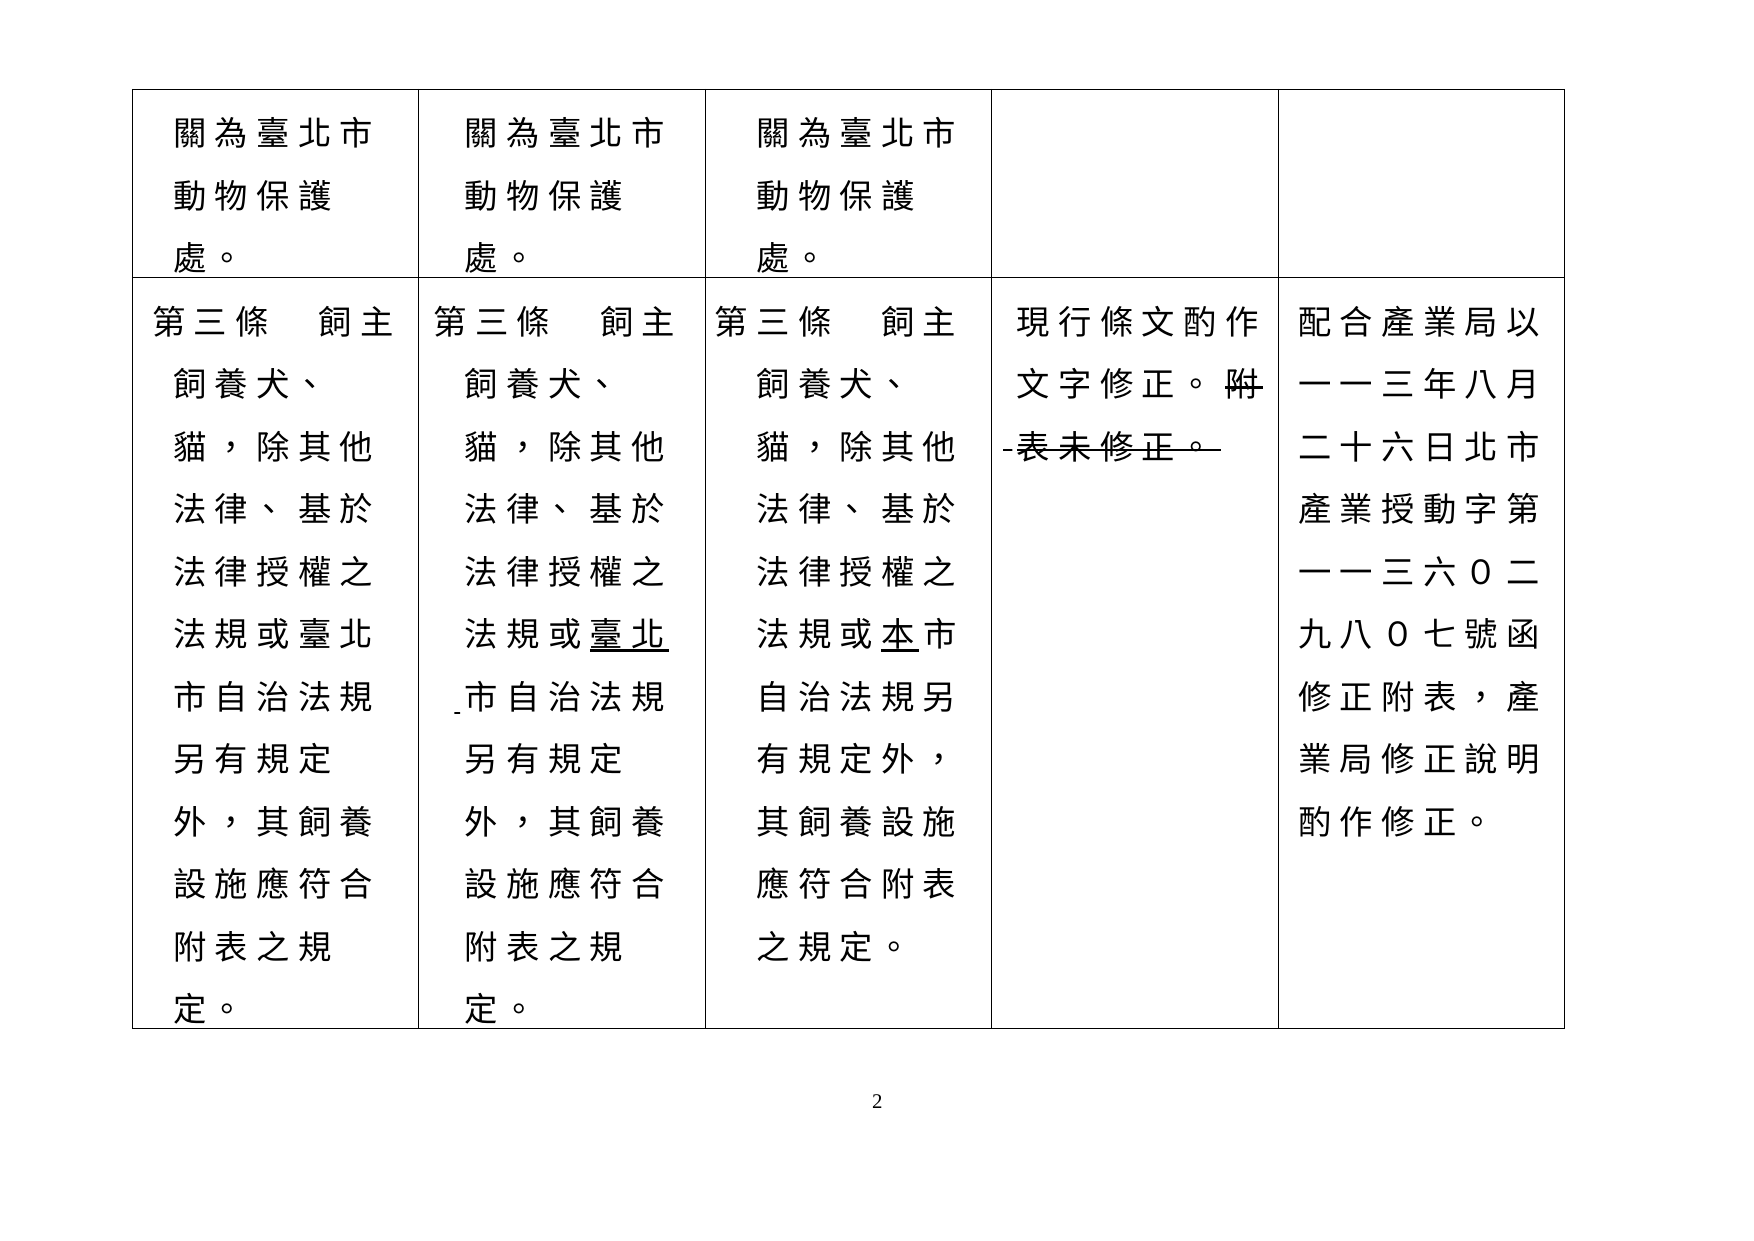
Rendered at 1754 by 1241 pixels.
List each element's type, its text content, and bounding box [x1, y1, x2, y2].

table_cell 第三條 飼主飼養犬、貓，除其他法律、基於法律授權之法規或本市自治法規另有規定外，其飼養設施應符合附表之規定。 [706, 278, 991, 1028]
table_cell 第三條 飼主飼養犬、貓，除其他法律、基於法律授權之法規或臺北市自治法規另有規定外，其飼養設施應符合附表之規定。 [133, 278, 418, 1028]
table_cell [992, 90, 1278, 277]
table_cell 第三條 飼主飼養犬、貓，除其他法律、基於法律授權之法規或臺北市自治法規另有規定外，其飼養設施應符合附表之規定。 [419, 278, 705, 1028]
table_cell 配合產業局以一一三年八月二十六日北市產業授動字第一一三六０二九八０七號函修正附表，產業局修正說明酌作修正。 [1279, 278, 1564, 1028]
table_cell 關為臺北市動物保護處。 [419, 90, 705, 277]
table_cell 關為臺北市動物保護處。 [133, 90, 418, 277]
table_cell [1279, 90, 1564, 277]
table_cell 現行條文酌作文字修正。附表未修正。 [992, 278, 1278, 1028]
table_cell 關為臺北市動物保護處。 [706, 90, 991, 277]
